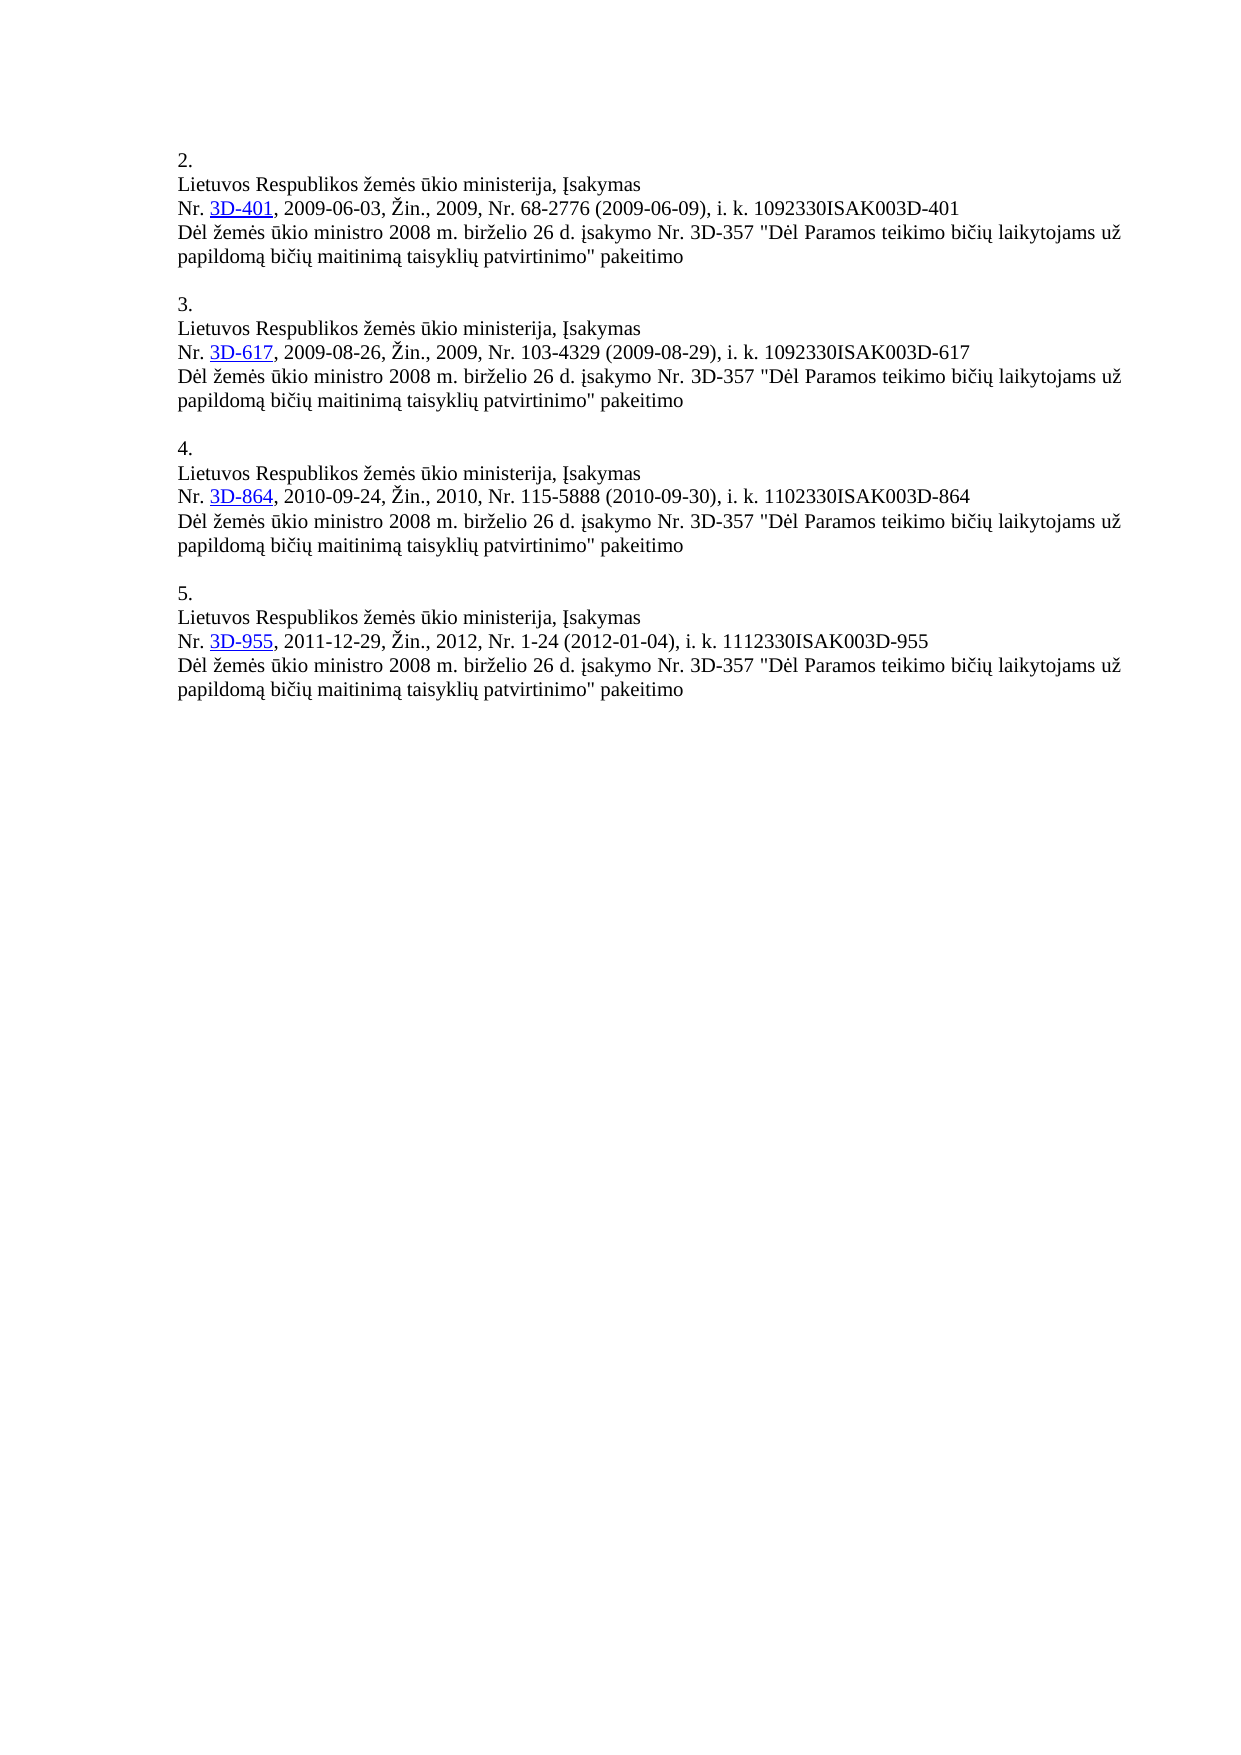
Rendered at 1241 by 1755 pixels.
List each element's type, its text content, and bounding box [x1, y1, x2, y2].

text Nr. 3D-617, 2009-08-26, Žin., 2009, Nr. 103-4329 (2009-08-29), i. k. 1092330ISAK003D-617 [177, 340, 1122, 364]
text Lietuvos Respublikos žemės ūkio ministerija, Įsakymas [177, 316, 1122, 340]
text Nr. 3D-955, 2011-12-29, Žin., 2012, Nr. 1-24 (2012-01-04), i. k. 1112330ISAK003D-955 [177, 629, 1122, 653]
text Nr. 3D-864, 2010-09-24, Žin., 2010, Nr. 115-5888 (2010-09-30), i. k. 1102330ISAK003D-864 [177, 484, 1122, 508]
text Dėl žemės ūkio ministro 2008 m. birželio 26 d. įsakymo Nr. 3D-357 "Dėl Paramos teikimo bičių laikytojams už papildomą bičių maitinimą taisyklių patvirtinimo" pakeitimo [177, 653, 1122, 701]
text Dėl žemės ūkio ministro 2008 m. birželio 26 d. įsakymo Nr. 3D-357 "Dėl Paramos teikimo bičių laikytojams už papildomą bičių maitinimą taisyklių patvirtinimo" pakeitimo [177, 220, 1122, 268]
text 3. [177, 292, 1122, 316]
text Dėl žemės ūkio ministro 2008 m. birželio 26 d. įsakymo Nr. 3D-357 "Dėl Paramos teikimo bičių laikytojams už papildomą bičių maitinimą taisyklių patvirtinimo" pakeitimo [177, 508, 1122, 557]
text Lietuvos Respublikos žemės ūkio ministerija, Įsakymas [177, 172, 1122, 196]
text Dėl žemės ūkio ministro 2008 m. birželio 26 d. įsakymo Nr. 3D-357 "Dėl Paramos teikimo bičių laikytojams už papildomą bičių maitinimą taisyklių patvirtinimo" pakeitimo [177, 364, 1122, 412]
text Nr. 3D-401, 2009-06-03, Žin., 2009, Nr. 68-2776 (2009-06-09), i. k. 1092330ISAK003D-401 [177, 196, 1122, 220]
text Lietuvos Respublikos žemės ūkio ministerija, Įsakymas [177, 460, 1122, 484]
text Lietuvos Respublikos žemės ūkio ministerija, Įsakymas [177, 605, 1122, 629]
text 5. [177, 581, 1122, 605]
text 2. [177, 148, 1122, 172]
text 4. [177, 436, 1122, 460]
